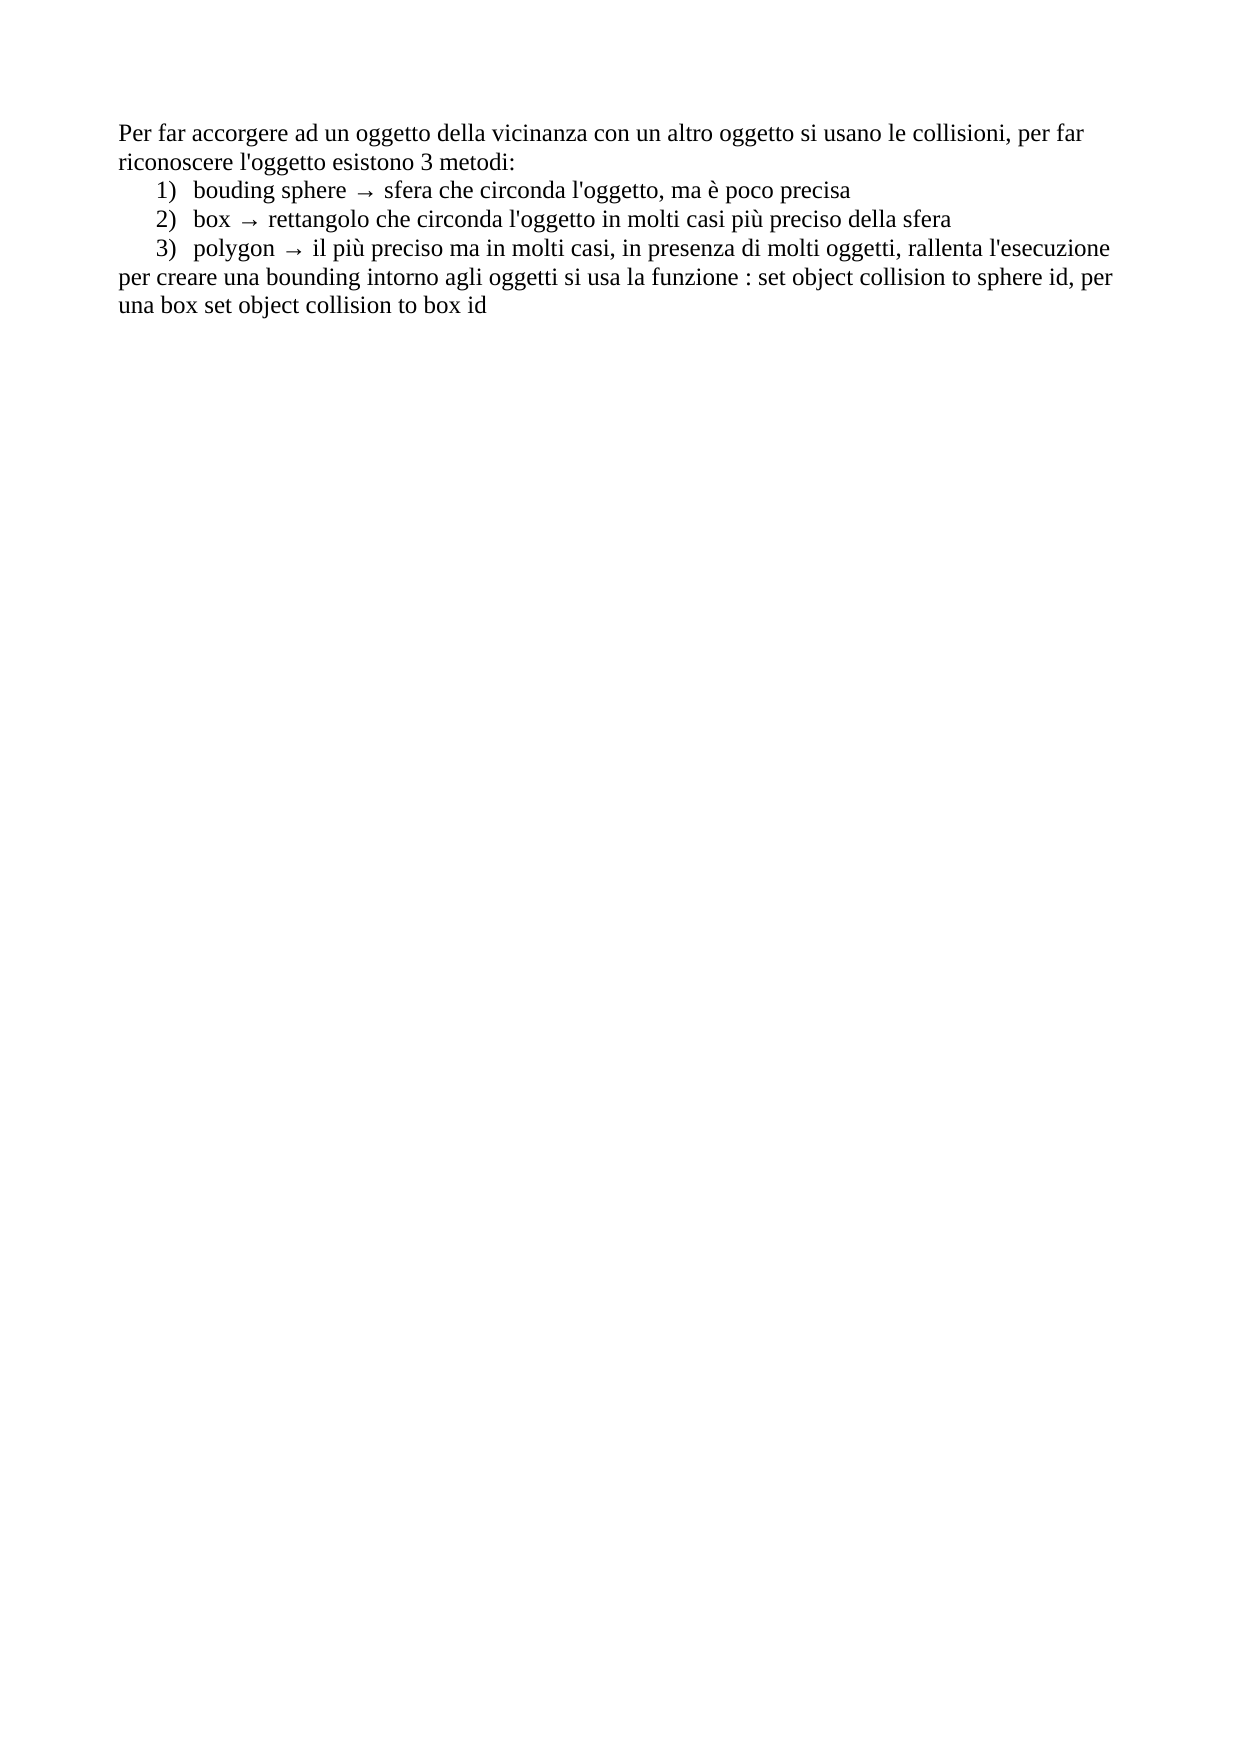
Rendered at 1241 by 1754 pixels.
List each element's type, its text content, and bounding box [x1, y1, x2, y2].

list box → rettangolo che circonda l'oggetto in molti casi più preciso della sfera [156, 204, 1122, 233]
text Per far accorgere ad un oggetto della vicinanza con un altro oggetto si usano le collisioni, per far riconoscere l'oggetto esistono 3 metodi: [118, 118, 1122, 176]
list bouding sphere → sfera che circonda l'oggetto, ma è poco precisa [156, 176, 1122, 204]
text per creare una bounding intorno agli oggetti si usa la funzione : set object collision to sphere id, per una box set object collision to box id [118, 262, 1122, 319]
list polygon → il più preciso ma in molti casi, in presenza di molti oggetti, rallenta l'esecuzione [156, 233, 1122, 262]
